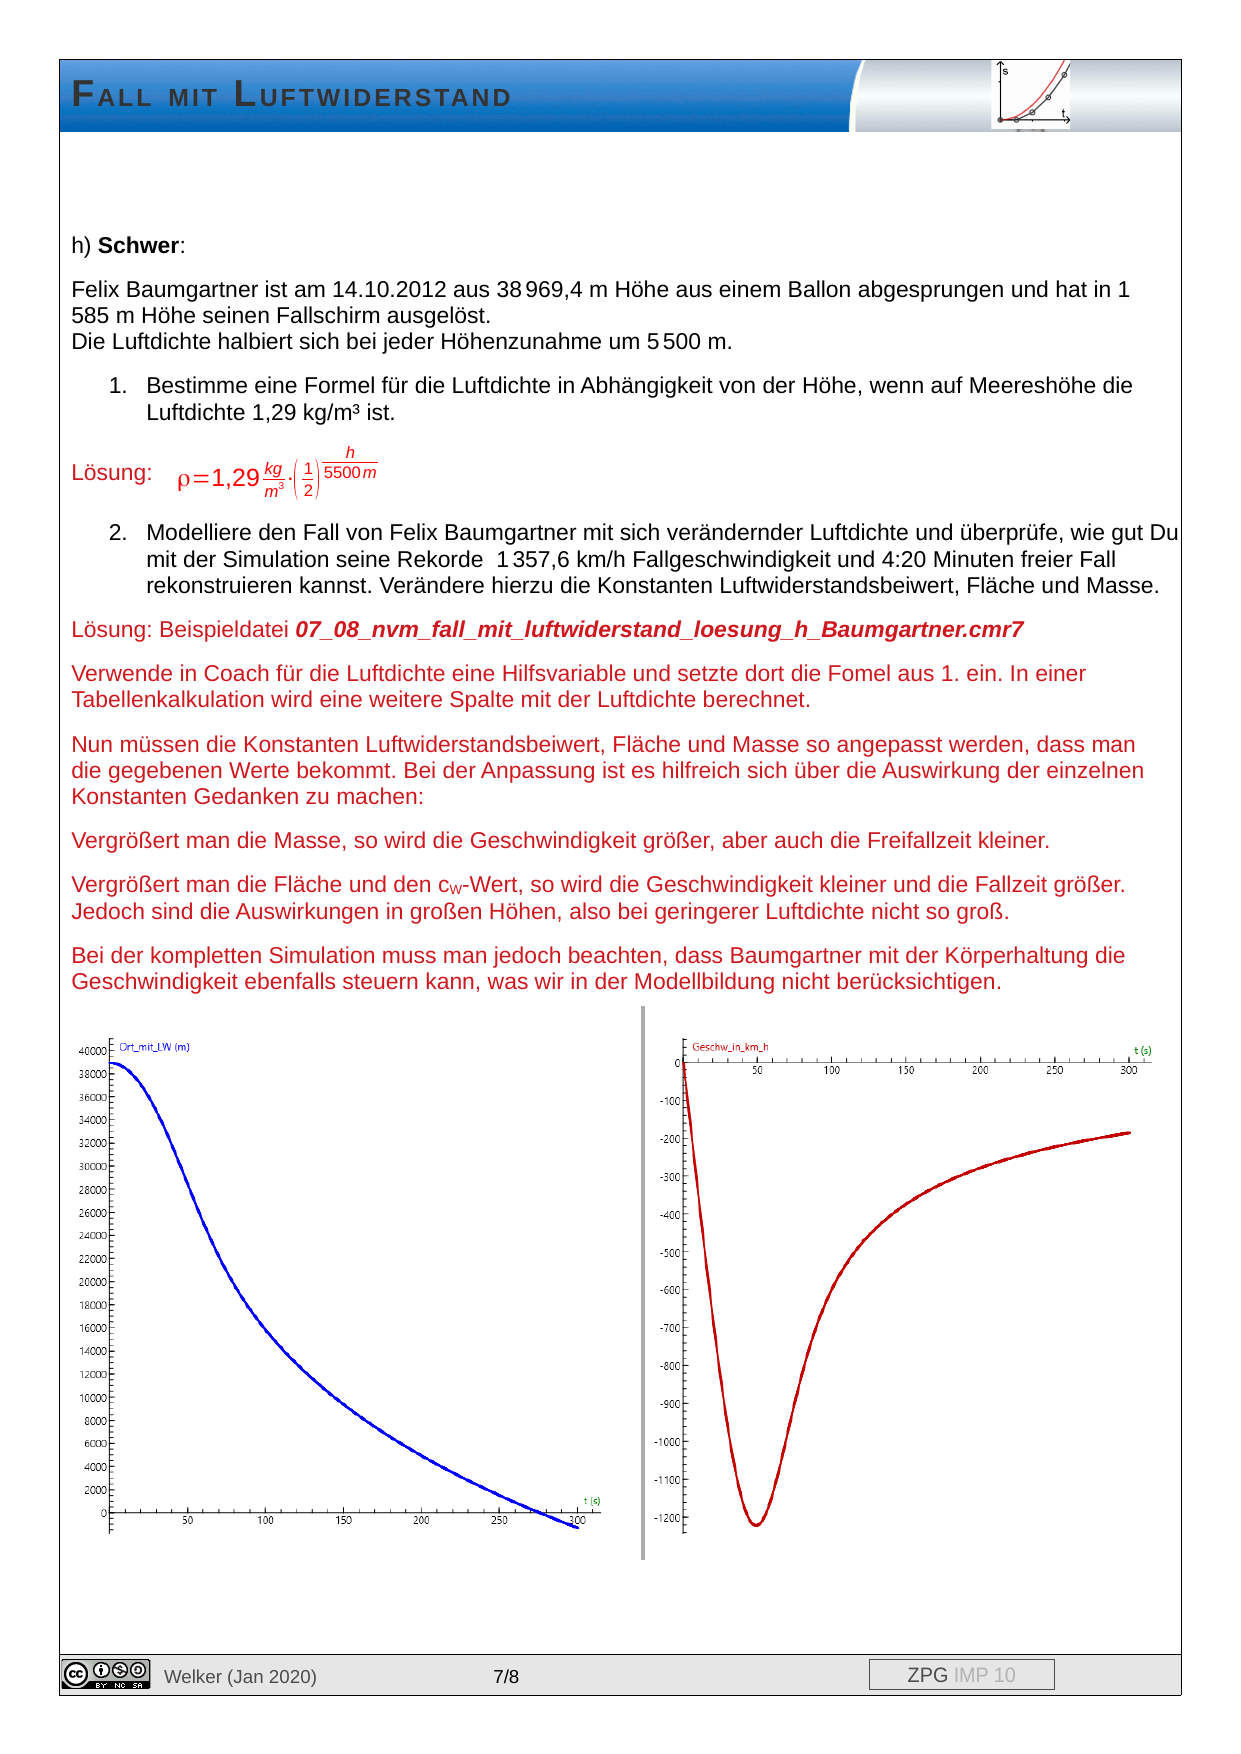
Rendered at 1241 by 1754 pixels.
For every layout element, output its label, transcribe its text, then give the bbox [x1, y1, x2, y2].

text h) Schwer: [71, 232, 1169, 258]
text Lösung: [71, 443, 1169, 502]
text Felix Baumgartner ist am 14.10.2012 aus 38 969,4 m Höhe aus einem Ballon abgesprungen und hat in 1 585 m Höhe seinen Fallschirm ausgelöst. Die Luftdichte halbiert sich bei jeder Höhenzunahme um 5 500 m. [71, 276, 1169, 355]
list Bestimme eine Formel für die Luftdichte in Abhängigkeit von der Höhe, wenn auf Meereshöhe die Luftdichte 1,29 kg/m³ ist. [108, 372, 1181, 425]
text Bei der kompletten Simulation muss man jedoch beachten, dass Baumgartner mit der Körperhaltung die Geschwindigkeit ebenfalls steuern kann, was wir in der Modellbildung nicht berücksichtigen. [71, 942, 1169, 994]
picture [61, 1659, 151, 1689]
text Vergrößert man die Masse, so wird die Geschwindigkeit größer, aber auch die Freifallzeit kleiner. [71, 827, 1169, 854]
list Modelliere den Fall von Felix Baumgartner mit sich verändernder Luftdichte und überprüfe, wie gut Du mit der Simulation seine Rekorde 1 357,6 km/h Fallgeschwindigkeit und 4:20 Minuten freier Fall rekonstruieren kannst. Verändere hierzu die Konstanten Luftwiderstandsbeiwert, Fläche und Masse. [108, 519, 1181, 598]
picture [60, 60, 1181, 132]
picture [71, 1006, 1170, 1560]
text Nun müssen die Konstanten Luftwiderstandsbeiwert, Fläche und Masse so angepasst werden, dass man die gegebenen Werte bekommt. Bei der Anpassung ist es hilfreich sich über die Auswirkung der einzelnen Konstanten Gedanken zu machen: [71, 731, 1169, 809]
text Lösung: Beispieldatei 07_08_nvm_fall_mit_luftwiderstand_loesung_h_Baumgartner.cmr7 [71, 616, 1169, 642]
text Verwende in Coach für die Luftdichte eine Hilfsvariable und setzte dort die Fomel aus 1. ein. In einer Tabellenkalkulation wird eine weitere Spalte mit der Luftdichte berechnet. [71, 660, 1169, 713]
text Vergrößert man die Fläche und den cW-Wert, so wird die Geschwindigkeit kleiner und die Fallzeit größer. Jedoch sind die Auswirkungen in großen Höhen, also bei geringerer Luftdichte nicht so groß. [71, 871, 1169, 924]
